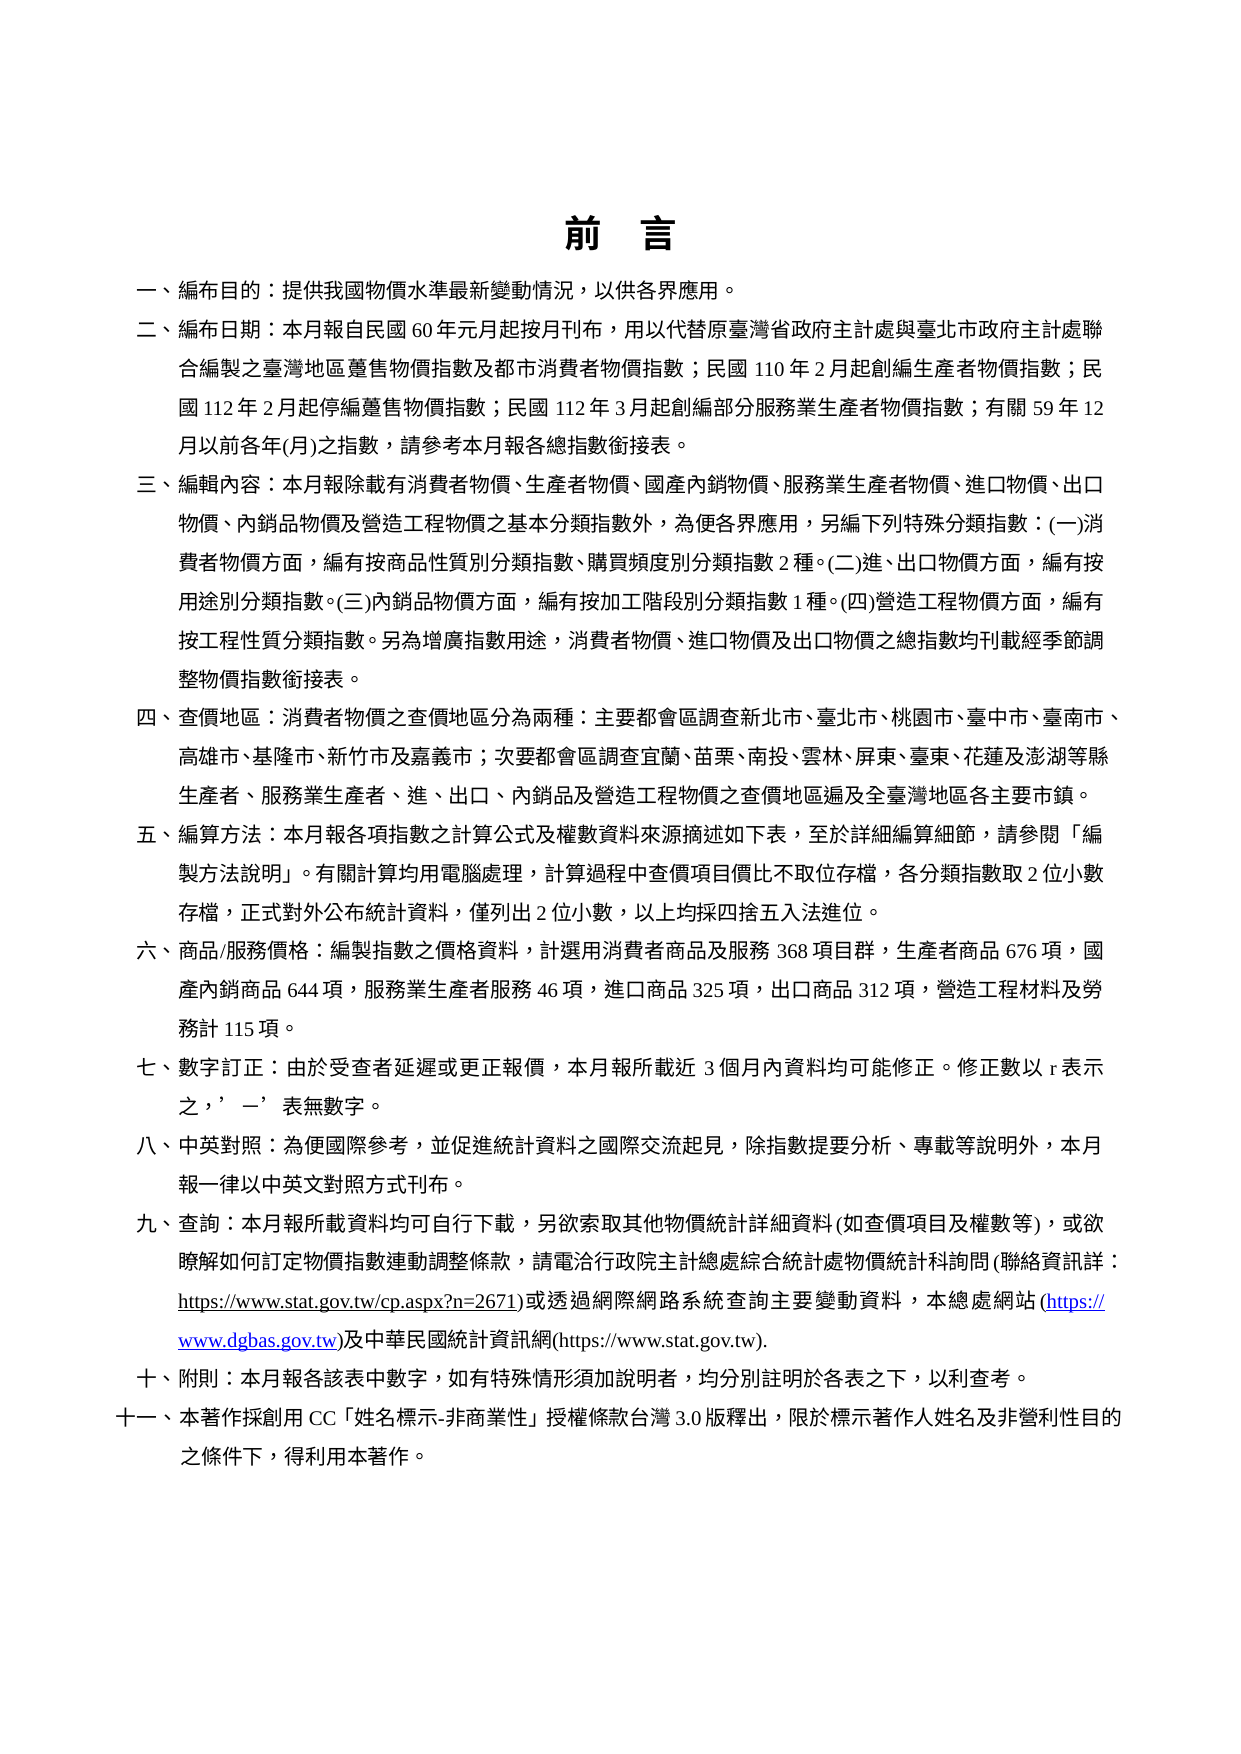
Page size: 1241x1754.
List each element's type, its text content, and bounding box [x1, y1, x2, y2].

list 商品/服務價格：編製指數之價格資料，計選用消費者商品及服務368項目群，生產者商品676項，國產內銷商品644項，服務業生產者服務46項，進口商品325項，出口商品312項，營造工程材料及勞務計115項。 [136, 931, 1104, 1047]
list 查價地區：消費者物價之查價地區分為兩種：主要都會區調查新北市、臺北市、桃園市、臺中市、臺南市、高雄市、基隆市、新竹市及嘉義市；次要都會區調查宜蘭、苗栗、南投、雲林、屏東、臺東、花蓮及澎湖等縣。生產者、服務業生產者、進、出口、內銷品及營造工程物價之查價地區遍及全臺灣地區各主要市鎮。 [136, 697, 1104, 814]
list 中英對照：為便國際參考，並促進統計資料之國際交流起見，除指數提要分析、專載等說明外，本月報一律以中英文對照方式刊布。 [136, 1125, 1104, 1202]
list 本著作採創用CC「姓名標示-非商業性」授權條款台灣3.0版釋出，限於標示著作人姓名及非營利性目的之條件下，得利用本著作。 [115, 1397, 1122, 1474]
list 編布日期：本月報自民國60年元月起按月刊布，用以代替原臺灣省政府主計處與臺北市政府主計處聯合編製之臺灣地區躉售物價指數及都市消費者物價指數；民國110年2月起創編生產者物價指數；民國112年2月起停編躉售物價指數；民國112年3月起創編部分服務業生產者物價指數；有關59年12月以前各年(月)之指數，請參考本月報各總指數銜接表。 [136, 309, 1104, 464]
list 附則：本月報各該表中數字，如有特殊情形須加說明者，均分別註明於各表之下，以利查考。 [136, 1358, 1104, 1397]
list 編輯內容：本月報除載有消費者物價、生產者物價、國產內銷物價、服務業生產者物價、進口物價、出口物價、內銷品物價及營造工程物價之基本分類指數外，為便各界應用，另編下列特殊分類指數：(一)消費者物價方面，編有按商品性質別分類指數、購買頻度別分類指數2種。(二)進、出口物價方面，編有按用途別分類指數。(三)內銷品物價方面，編有按加工階段別分類指數1種。(四)營造工程物價方面，編有按工程性質分類指數。另為增廣指數用途，消費者物價、進口物價及出口物價之總指數均刊載經季節調整物價指數銜接表。 [136, 464, 1104, 697]
subtitle 前 言 [118, 192, 1122, 270]
list 查詢：本月報所載資料均可自行下載，另欲索取其他物價統計詳細資料(如查價項目及權數等)，或欲瞭解如何訂定物價指數連動調整條款，請電洽行政院主計總處綜合統計處物價統計科詢問(聯絡資訊詳：https://www.stat.gov.tw/cp.aspx?n=2671)或透過網際網路系統查詢主要變動資料，本總處網站(https://www.dgbas.gov.tw)及中華民國統計資訊網(https://www.stat.gov.tw). [136, 1202, 1104, 1358]
list 編布目的：提供我國物價水準最新變動情況，以供各界應用。 [136, 270, 1104, 309]
list 編算方法：本月報各項指數之計算公式及權數資料來源摘述如下表，至於詳細編算細節，請參閱「編製方法說明」。有關計算均用電腦處理，計算過程中查價項目價比不取位存檔，各分類指數取2位小數存檔，正式對外公布統計資料，僅列出2位小數，以上均採四捨五入法進位。 [136, 814, 1104, 931]
list 數字訂正：由於受查者延遲或更正報價，本月報所載近3個月內資料均可能修正。修正數以r表示之，’－’表無數字。 [136, 1047, 1104, 1125]
